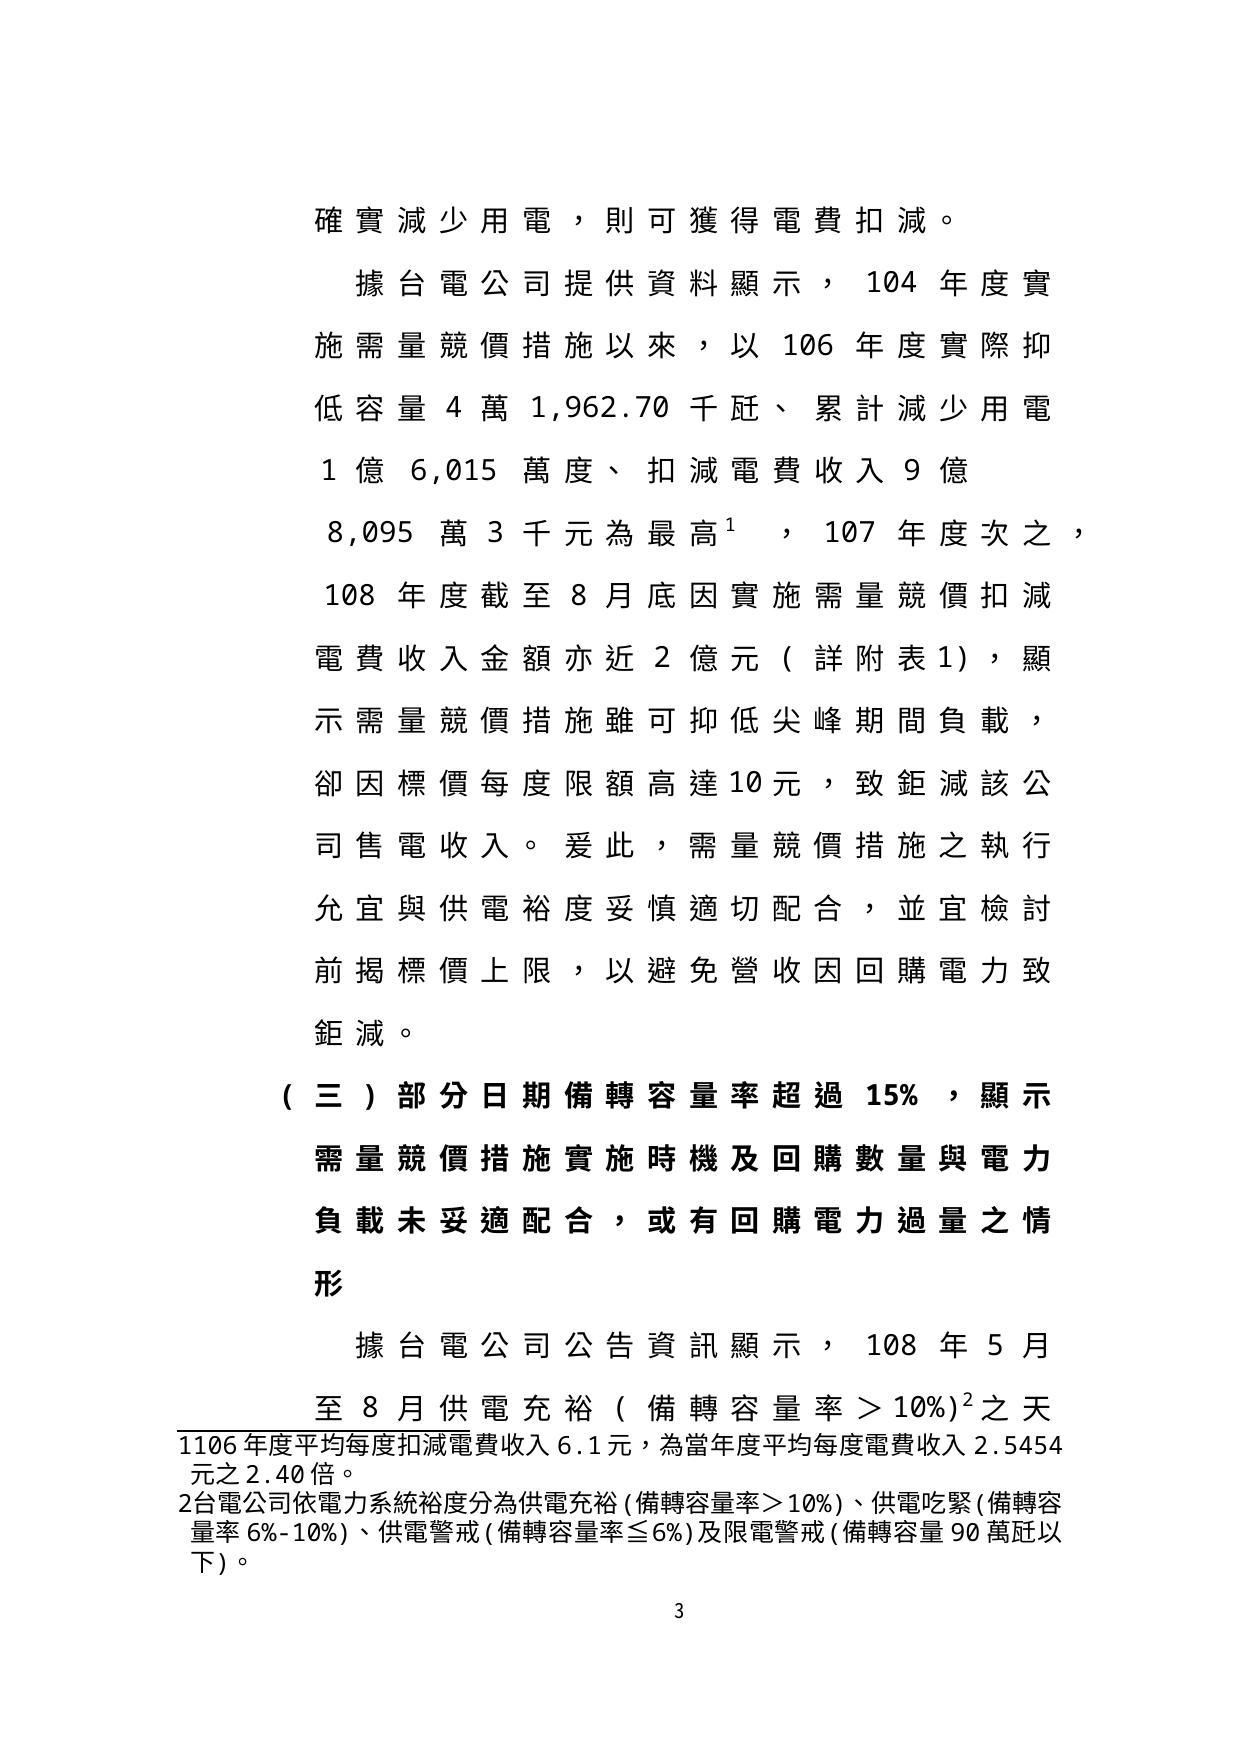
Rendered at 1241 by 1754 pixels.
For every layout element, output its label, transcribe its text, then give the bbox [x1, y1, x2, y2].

text 確實減少用電，則可獲得電費扣減。 [271, 177, 1058, 240]
text 據台電公司提供資料顯示，104年度實施需量競價措施以來，以106年度實際抑低容量4萬1,962.70千瓩、累計減少用電1億6,015萬度、扣減電費收入9億8,095萬3千元為最高，107年度次之，108年度截至8月底因實施需量競價扣減電費收入金額亦近2億元(詳附表1)，顯示需量競價措施雖可抑低尖峰期間負載，卻因標價每度限額高達10元，致鉅減該公司售電收入。爰此，需量競價措施之執行允宜與供電裕度妥慎適切配合，並宜檢討前揭標價上限，以避免營收因回購電力致鉅減。 [271, 240, 1058, 1052]
text (三)部分日期備轉容量率超過15%，顯示需量競價措施實施時機及回購數量與電力負載未妥適配合，或有回購電力過量之情形 [242, 1052, 1058, 1302]
text 台電公司依電力系統裕度分為供電充裕(備轉容量率＞10%)、供電吃緊(備轉容量率6%-10%)、供電警戒(備轉容量率≦6%)及限電警戒(備轉容量90萬瓩以下)。 [177, 1489, 1063, 1577]
text 106年度平均每度扣減電費收入6.1元，為當年度平均每度電費收入2.5454元之2.40倍。 [177, 1431, 1063, 1489]
text 據台電公司公告資訊顯示，108年5月至8月供電充裕(備轉容量率＞10%)之天數分別為15天、29天、30天及31天，且其中備轉容量率高於行政院核定標準15%者，依序為3天、7天、7天及15天，甚至8月份有4天之備轉容量率超過20%。惟該期間台電公司實施需量競價次數分別為13次、19次、23次及22次(詳附表2)。顯示該公司執行需量競價措施之時機與電力負載未盡妥適配合，或有超量回購電力，致備轉容量率超過行政院核定標準(15%)之情形。 [271, 1302, 1058, 1427]
